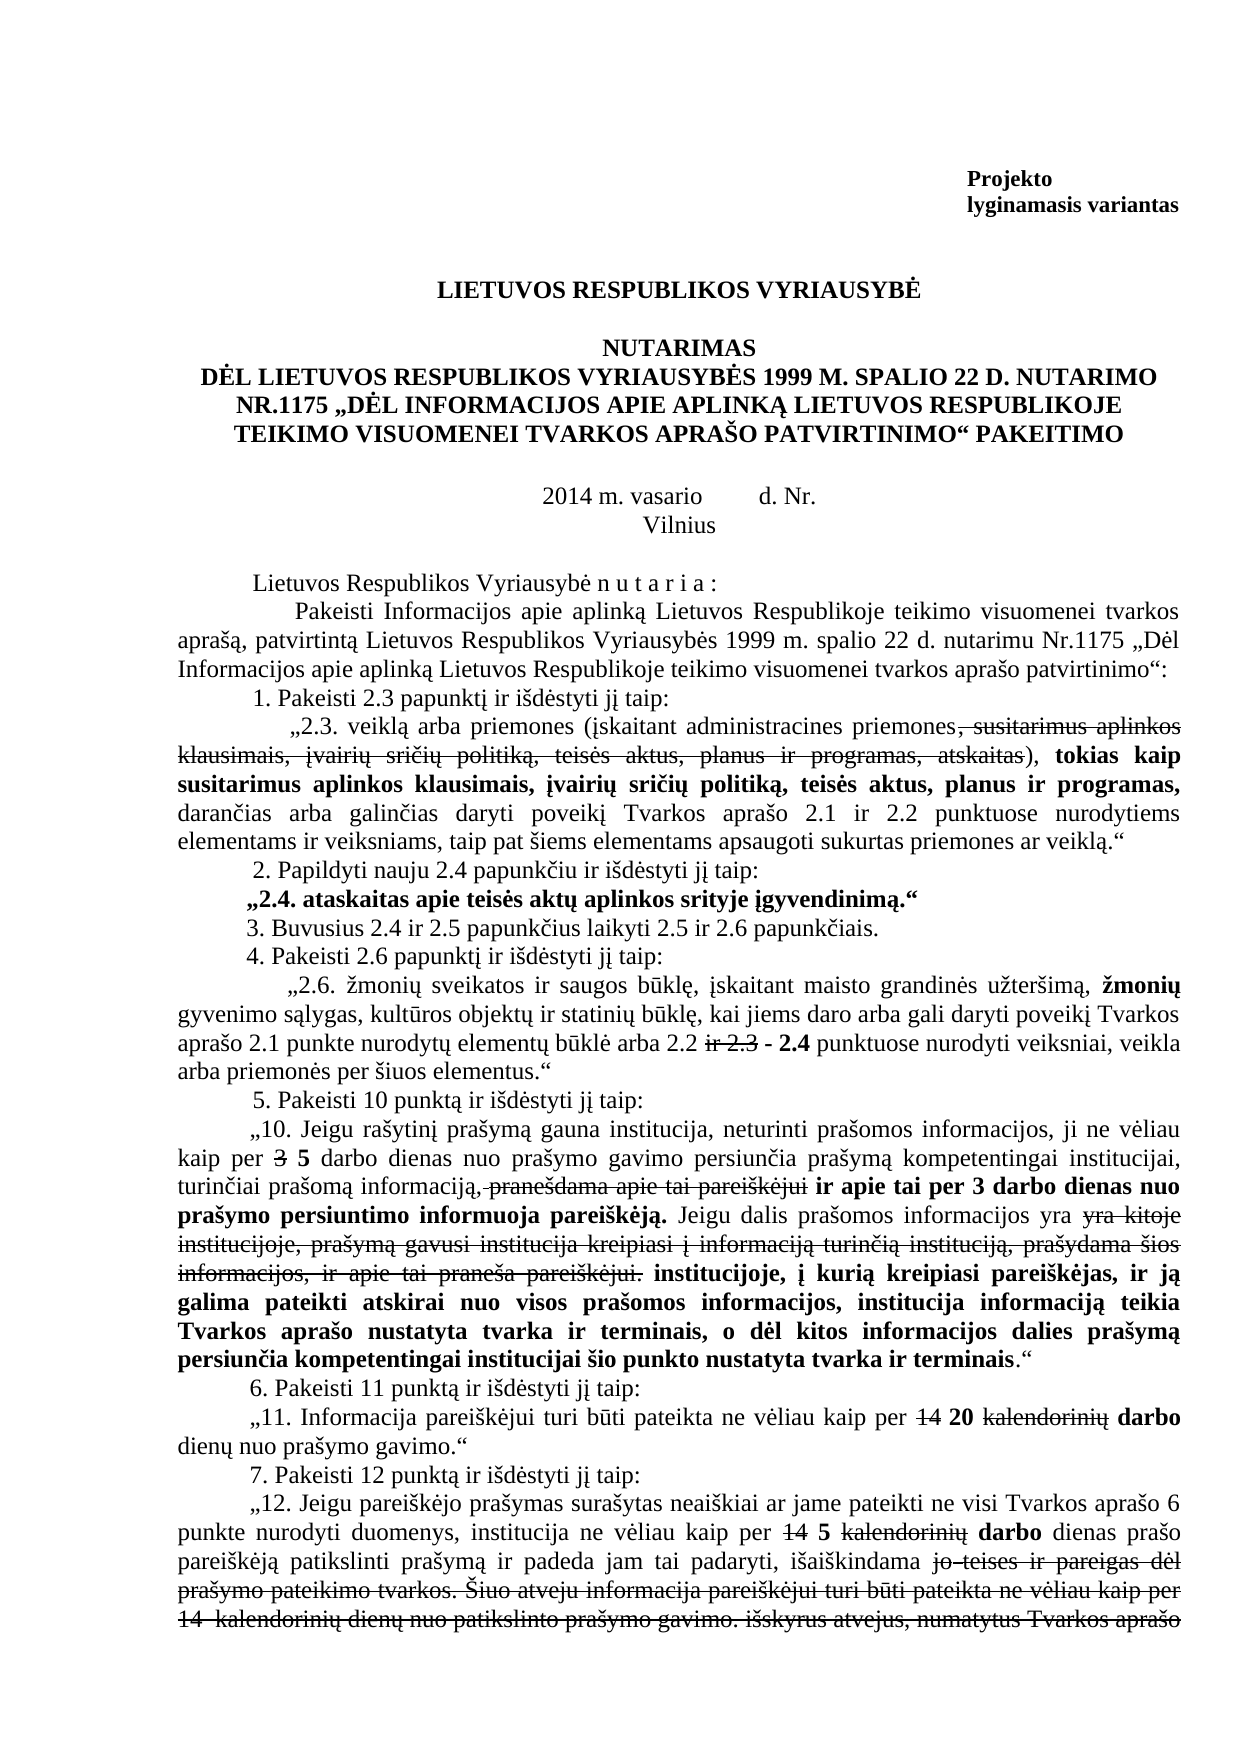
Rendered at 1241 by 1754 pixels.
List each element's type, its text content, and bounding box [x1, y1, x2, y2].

text „11. Informacija pareiškėjui turi būti pateikta ne vėliau kaip per 14 20 kalendorinių darbo dienų nuo prašymo gavimo.“ [177, 1402, 1181, 1460]
text 6. Pakeisti 11 punktą ir išdėstyti jį taip: [177, 1373, 1181, 1402]
text 7. Pakeisti 12 punktą ir išdėstyti jį taip: [177, 1460, 1181, 1488]
text LIETUVOS RESPUBLIKOS VYRIAUSYBĖ [177, 275, 1181, 304]
text „2.4. ataskaitas apie teisės aktų aplinkos srityje įgyvendinimą.“ [177, 884, 1181, 913]
text Lietuvos Respublikos Vyriausybė n u t a r i a : [177, 568, 1181, 596]
text 4. Pakeisti 2.6 papunktį ir išdėstyti jį taip: [177, 941, 1181, 970]
text Pakeisti Informacijos apie aplinką Lietuvos Respublikoje teikimo visuomenei tvarkos aprašą, patvirtintą Lietuvos Respublikos Vyriausybės 1999 m. spalio 22 d. nutarimu Nr.1175 „Dėl Informacijos apie aplinką Lietuvos Respublikoje teikimo visuomenei tvarkos aprašo patvirtinimo“: [177, 596, 1181, 683]
text „2.6. žmonių sveikatos ir saugos būklę, įskaitant maisto grandinės užteršimą, žmonių gyvenimo sąlygas, kultūros objektų ir statinių būklę, kai jiems daro arba gali daryti poveikį Tvarkos aprašo 2.1 punkte nurodytų elementų būklė arba 2.2 ir 2.3 - 2.4 punktuose nurodyti veiksniai, veikla arba priemonės per šiuos elementus.“ [177, 970, 1181, 1085]
text lyginamasis variantas [916, 191, 1181, 218]
text „2.3. veiklą arba priemones (įskaitant administracines priemones, susitarimus aplinkos klausimais, įvairių sričių politiką, teisės aktus, planus ir programas, atskaitas), tokias kaip susitarimus aplinkos klausimais, įvairių sričių politiką, teisės aktus, planus ir programas, darančias arba galinčias daryti poveikį Tvarkos aprašo 2.1 ir 2.2 punktuose nurodytiems elementams ir veiksniams, taip pat šiems elementams apsaugoti sukurtas priemones ar veiklą.“ [177, 711, 1181, 855]
text 1. Pakeisti 2.3 papunktį ir išdėstyti jį taip: [177, 683, 1181, 711]
text Projekto [852, 165, 1181, 191]
text DĖL LIETUVOS RESPUBLIKOS VYRIAUSYBĖS 1999 M. SPALIO 22 D. NUTARIMO NR.1175 „DĖL INFORMACIJOS APIE APLINKĄ LIETUVOS RESPUBLIKOJE TEIKIMO VISUOMENEI TVARKOS APRAŠO PATVIRTINIMO“ PAKEITIMO [177, 362, 1181, 448]
text 2. Papildyti nauju 2.4 papunkčiu ir išdėstyti jį taip: [177, 855, 1181, 884]
text „10. Jeigu rašytinį prašymą gauna institucija, neturinti prašomos informacijos, ji ne vėliau kaip per 3 5 darbo dienas nuo prašymo gavimo persiunčia prašymą kompetentingai institucijai, turinčiai prašomą informaciją, pranešdama apie tai pareiškėjui ir apie tai per 3 darbo dienas nuo prašymo persiuntimo informuoja pareiškėją. Jeigu dalis prašomos informacijos yra yra kitoje institucijoje, prašymą gavusi institucija kreipiasi į informaciją turinčią instituciją, prašydama šios informacijos, ir apie tai praneša pareiškėjui. institucijoje, į kurią kreipiasi pareiškėjas, ir ją galima pateikti atskirai nuo visos prašomos informacijos, institucija informaciją teikia Tvarkos aprašo nustatyta tvarka ir terminais, o dėl kitos informacijos dalies prašymą persiunčia kompetentingai institucijai šio punkto nustatyta tvarka ir terminais.“ [177, 1246, 1181, 1373]
text 5. Pakeisti 10 punktą ir išdėstyti jį taip: [177, 1085, 1181, 1114]
text „10. Jeigu rašytinį prašymą gauna institucija, neturinti prašomos informacijos, ji ne vėliau kaip per 3 5 darbo dienas nuo prašymo gavimo persiunčia prašymą kompetentingai institucijai, turinčiai prašomą informaciją, pranešdama apie tai pareiškėjui ir apie tai per 3 darbo dienas nuo prašymo persiuntimo informuoja pareiškėją. Jeigu dalis prašomos informacijos yra yra kitoje institucijoje, prašymą gavusi institucija kreipiasi į informaciją turinčią instituciją, prašydama šios informacijos, ir apie tai praneša pareiškėjui. institucijoje, į kurią kreipiasi pareiškėjas, ir ją galima pateikti atskirai nuo visos prašomos informacijos, institucija informaciją teikia Tvarkos aprašo nustatyta tvarka ir terminais, o dėl kitos informacijos dalies prašymą persiunčia kompetentingai institucijai šio punkto nustatyta tvarka ir terminais.“ [177, 1114, 1181, 1245]
text Vilnius [177, 510, 1181, 539]
text 2014 m. vasario d. Nr. [177, 481, 1181, 510]
text NUTARIMAS [177, 333, 1181, 362]
text „12. Jeigu pareiškėjo prašymas surašytas neaiškiai ar jame pateikti ne visi Tvarkos aprašo 6 punkte nurodyti duomenys, institucija ne vėliau kaip per 14 5 kalendorinių darbo dienas prašo pareiškėją patikslinti prašymą ir padeda jam tai padaryti, išaiškindama jo teises ir pareigas dėl prašymo pateikimo tvarkos. Šiuo atveju informacija pareiškėjui turi būti pateikta ne vėliau kaip per 14 kalendorinių dienų nuo patikslinto prašymo gavimo. išskyrus atvejus, numatytus Tvarkos aprašo 11 punkto antrojoje pastraipoje kokios informacijos nepakanka ir kur ją gauti; kai prašyme pateikta informacija netiksli, – išaiškindama netikslumus ir sąlygas, kaip juos pašalinti. Šiuo atveju informacijos pateikimo terminas skaičiuojamas nuo patikslinto prašymo gavimo institucijoje dienos.“ [177, 1592, 1181, 1619]
text 3. Buvusius 2.4 ir 2.5 papunkčius laikyti 2.5 ir 2.6 papunkčiais. [177, 913, 1181, 941]
text „12. Jeigu pareiškėjo prašymas surašytas neaiškiai ar jame pateikti ne visi Tvarkos aprašo 6 punkte nurodyti duomenys, institucija ne vėliau kaip per 14 5 kalendorinių darbo dienas prašo pareiškėją patikslinti prašymą ir padeda jam tai padaryti, išaiškindama jo teises ir pareigas dėl prašymo pateikimo tvarkos. Šiuo atveju informacija pareiškėjui turi būti pateikta ne vėliau kaip per 14 kalendorinių dienų nuo patikslinto prašymo gavimo. išskyrus atvejus, numatytus Tvarkos aprašo 11 punkto antrojoje pastraipoje kokios informacijos nepakanka ir kur ją gauti; kai prašyme pateikta informacija netiksli, – išaiškindama netikslumus ir sąlygas, kaip juos pašalinti. Šiuo atveju informacijos pateikimo terminas skaičiuojamas nuo patikslinto prašymo gavimo institucijoje dienos.“ [177, 1488, 1181, 1591]
